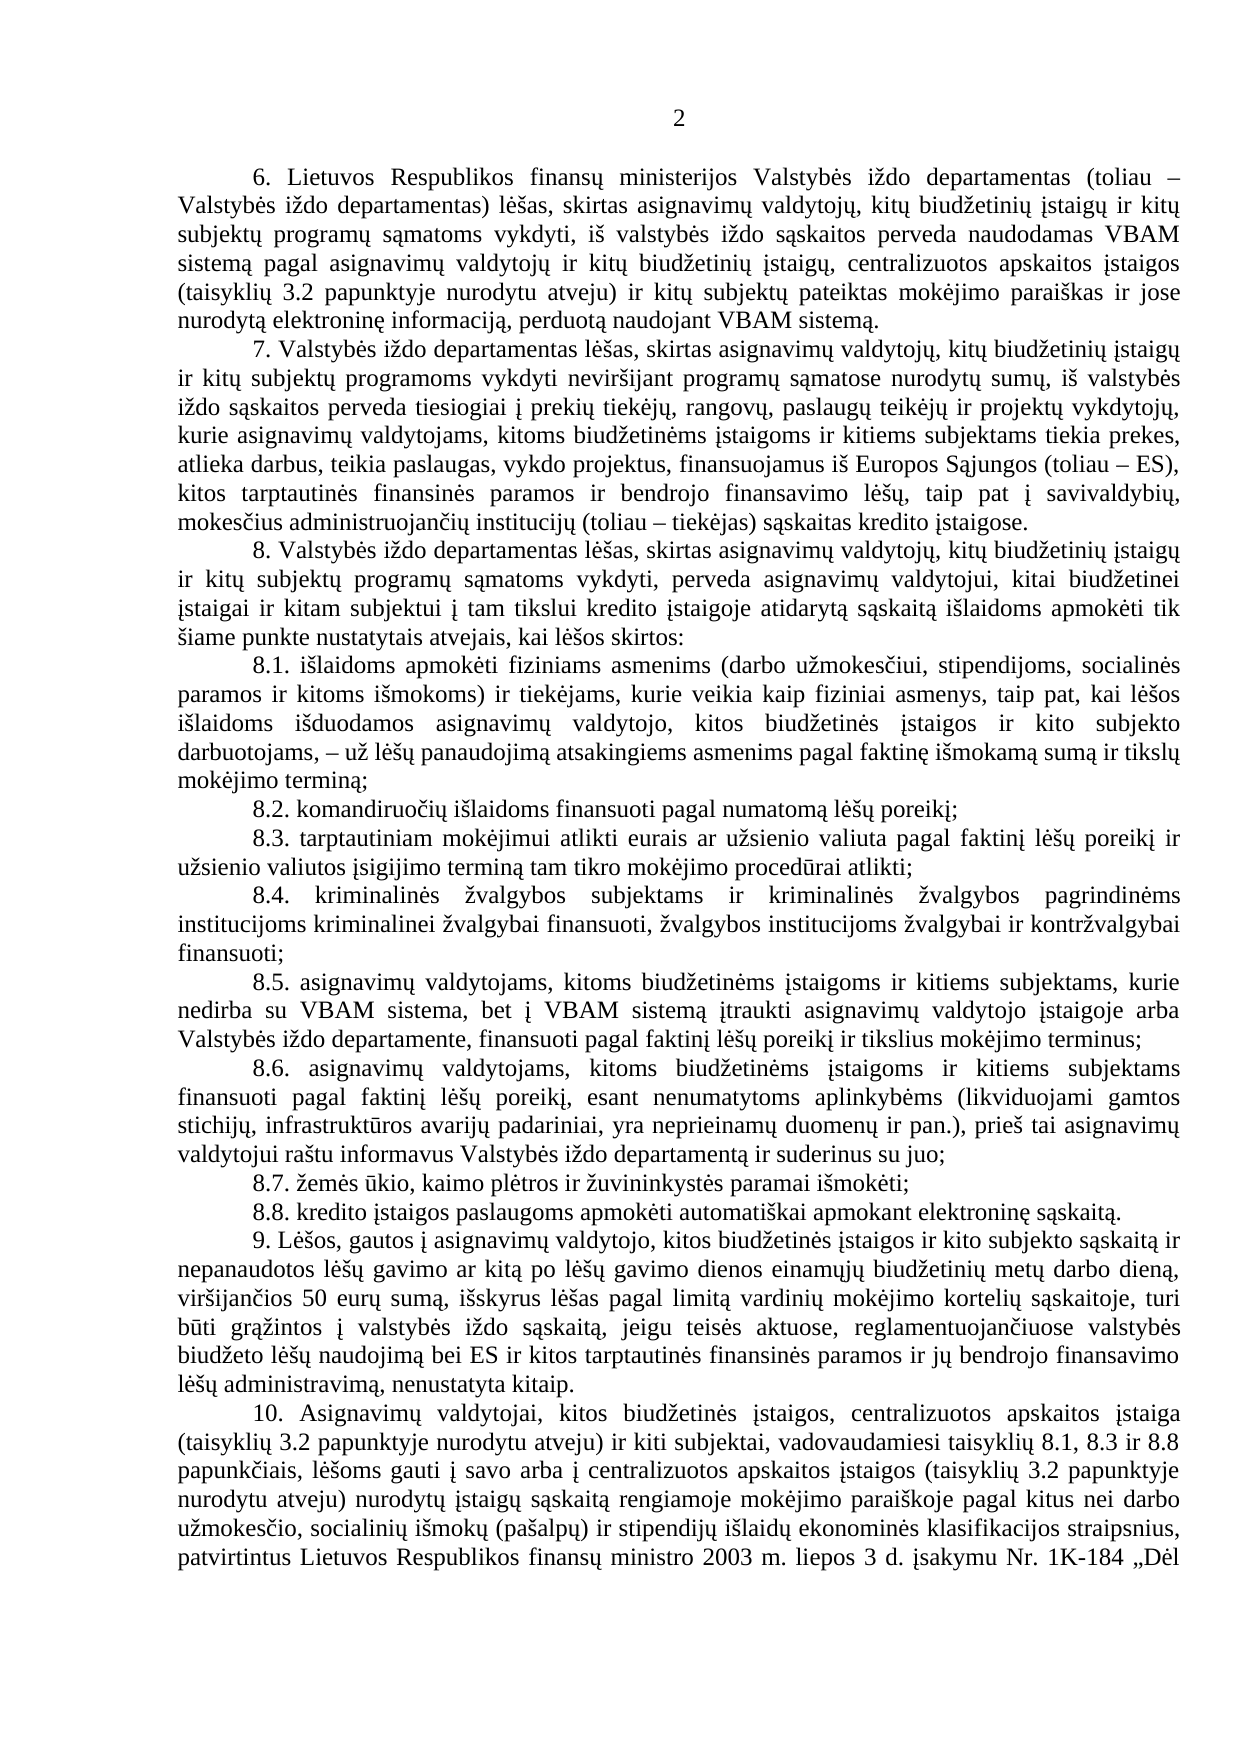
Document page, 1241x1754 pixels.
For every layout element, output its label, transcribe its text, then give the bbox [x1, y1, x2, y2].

text 8.4. kriminalinės žvalgybos subjektams ir kriminalinės žvalgybos pagrindinėms institucijoms kriminalinei žvalgybai finansuoti, žvalgybos institucijoms žvalgybai ir kontržvalgybai finansuoti; [177, 880, 1181, 967]
text 8.5. asignavimų valdytojams, kitoms biudžetinėms įstaigoms ir kitiems subjektams, kurie nedirba su VBAM sistema, bet į VBAM sistemą įtraukti asignavimų valdytojo įstaigoje arba Valstybės iždo departamente, finansuoti pagal faktinį lėšų poreikį ir tikslius mokėjimo terminus; [177, 967, 1181, 1053]
text 10. Asignavimų valdytojai, kitos biudžetinės įstaigos, centralizuotos apskaitos įstaiga (taisyklių 3.2 papunktyje nurodytu atveju) ir kiti subjektai, vadovaudamiesi taisyklių 8.1, 8.3 ir 8.8 papunkčiais, lėšoms gauti į savo arba į centralizuotos apskaitos įstaigos (taisyklių 3.2 papunktyje nurodytu atveju) nurodytų įstaigų sąskaitą rengiamoje mokėjimo paraiškoje pagal kitus nei darbo užmokesčio, socialinių išmokų (pašalpų) ir stipendijų išlaidų ekonominės klasifikacijos straipsnius, patvirtintus Lietuvos Respublikos finansų ministro 2003 m. liepos 3 d. įsakymu Nr. 1K-184 „Dėl [177, 1398, 1181, 1570]
text 8.6. asignavimų valdytojams, kitoms biudžetinėms įstaigoms ir kitiems subjektams finansuoti pagal faktinį lėšų poreikį, esant nenumatytoms aplinkybėms (likviduojami gamtos stichijų, infrastruktūros avarijų padariniai, yra neprieinamų duomenų ir pan.), prieš tai asignavimų valdytojui raštu informavus Valstybės iždo departamentą ir suderinus su juo; [177, 1053, 1181, 1168]
text 8.8. kredito įstaigos paslaugoms apmokėti automatiškai apmokant elektroninę sąskaitą. [177, 1197, 1181, 1225]
text 8. Valstybės iždo departamentas lėšas, skirtas asignavimų valdytojų, kitų biudžetinių įstaigų ir kitų subjektų programų sąmatoms vykdyti, perveda asignavimų valdytojui, kitai biudžetinei įstaigai ir kitam subjektui į tam tikslui kredito įstaigoje atidarytą sąskaitą išlaidoms apmokėti tik šiame punkte nustatytais atvejais, kai lėšos skirtos: [177, 535, 1181, 650]
text 9. Lėšos, gautos į asignavimų valdytojo, kitos biudžetinės įstaigos ir kito subjekto sąskaitą ir nepanaudotos lėšų gavimo ar kitą po lėšų gavimo dienos einamųjų biudžetinių metų darbo dieną, viršijančios 50 eurų sumą, išskyrus lėšas pagal limitą vardinių mokėjimo kortelių sąskaitoje, turi būti grąžintos į valstybės iždo sąskaitą, jeigu teisės aktuose, reglamentuojančiuose valstybės biudžeto lėšų naudojimą bei ES ir kitos tarptautinės finansinės paramos ir jų bendrojo finansavimo lėšų administravimą, nenustatyta kitaip. [177, 1225, 1181, 1398]
text 8.3. tarptautiniam mokėjimui atlikti eurais ar užsienio valiuta pagal faktinį lėšų poreikį ir užsienio valiutos įsigijimo terminą tam tikro mokėjimo procedūrai atlikti; [177, 823, 1181, 880]
text 7. Valstybės iždo departamentas lėšas, skirtas asignavimų valdytojų, kitų biudžetinių įstaigų ir kitų subjektų programoms vykdyti neviršijant programų sąmatose nurodytų sumų, iš valstybės iždo sąskaitos perveda tiesiogiai į prekių tiekėjų, rangovų, paslaugų teikėjų ir projektų vykdytojų, kurie asignavimų valdytojams, kitoms biudžetinėms įstaigoms ir kitiems subjektams tiekia prekes, atlieka darbus, teikia paslaugas, vykdo projektus, finansuojamus iš Europos Sąjungos (toliau – ES), kitos tarptautinės finansinės paramos ir bendrojo finansavimo lėšų, taip pat į savivaldybių, mokesčius administruojančių institucijų (toliau – tiekėjas) sąskaitas kredito įstaigose. [177, 334, 1181, 535]
text 6. Lietuvos Respublikos finansų ministerijos Valstybės iždo departamentas (toliau – Valstybės iždo departamentas) lėšas, skirtas asignavimų valdytojų, kitų biudžetinių įstaigų ir kitų subjektų programų sąmatoms vykdyti, iš valstybės iždo sąskaitos perveda naudodamas VBAM sistemą pagal asignavimų valdytojų ir kitų biudžetinių įstaigų, centralizuotos apskaitos įstaigos (taisyklių 3.2 papunktyje nurodytu atveju) ir kitų subjektų pateiktas mokėjimo paraiškas ir jose nurodytą elektroninę informaciją, perduotą naudojant VBAM sistemą. [177, 162, 1181, 334]
text 8.7. žemės ūkio, kaimo plėtros ir žuvininkystės paramai išmokėti; [177, 1168, 1181, 1197]
text 8.1. išlaidoms apmokėti fiziniams asmenims (darbo užmokesčiui, stipendijoms, socialinės paramos ir kitoms išmokoms) ir tiekėjams, kurie veikia kaip fiziniai asmenys, taip pat, kai lėšos išlaidoms išduodamos asignavimų valdytojo, kitos biudžetinės įstaigos ir kito subjekto darbuotojams, – už lėšų panaudojimą atsakingiems asmenims pagal faktinę išmokamą sumą ir tikslų mokėjimo terminą; [177, 650, 1181, 794]
text 8.2. komandiruočių išlaidoms finansuoti pagal numatomą lėšų poreikį; [177, 794, 1181, 823]
